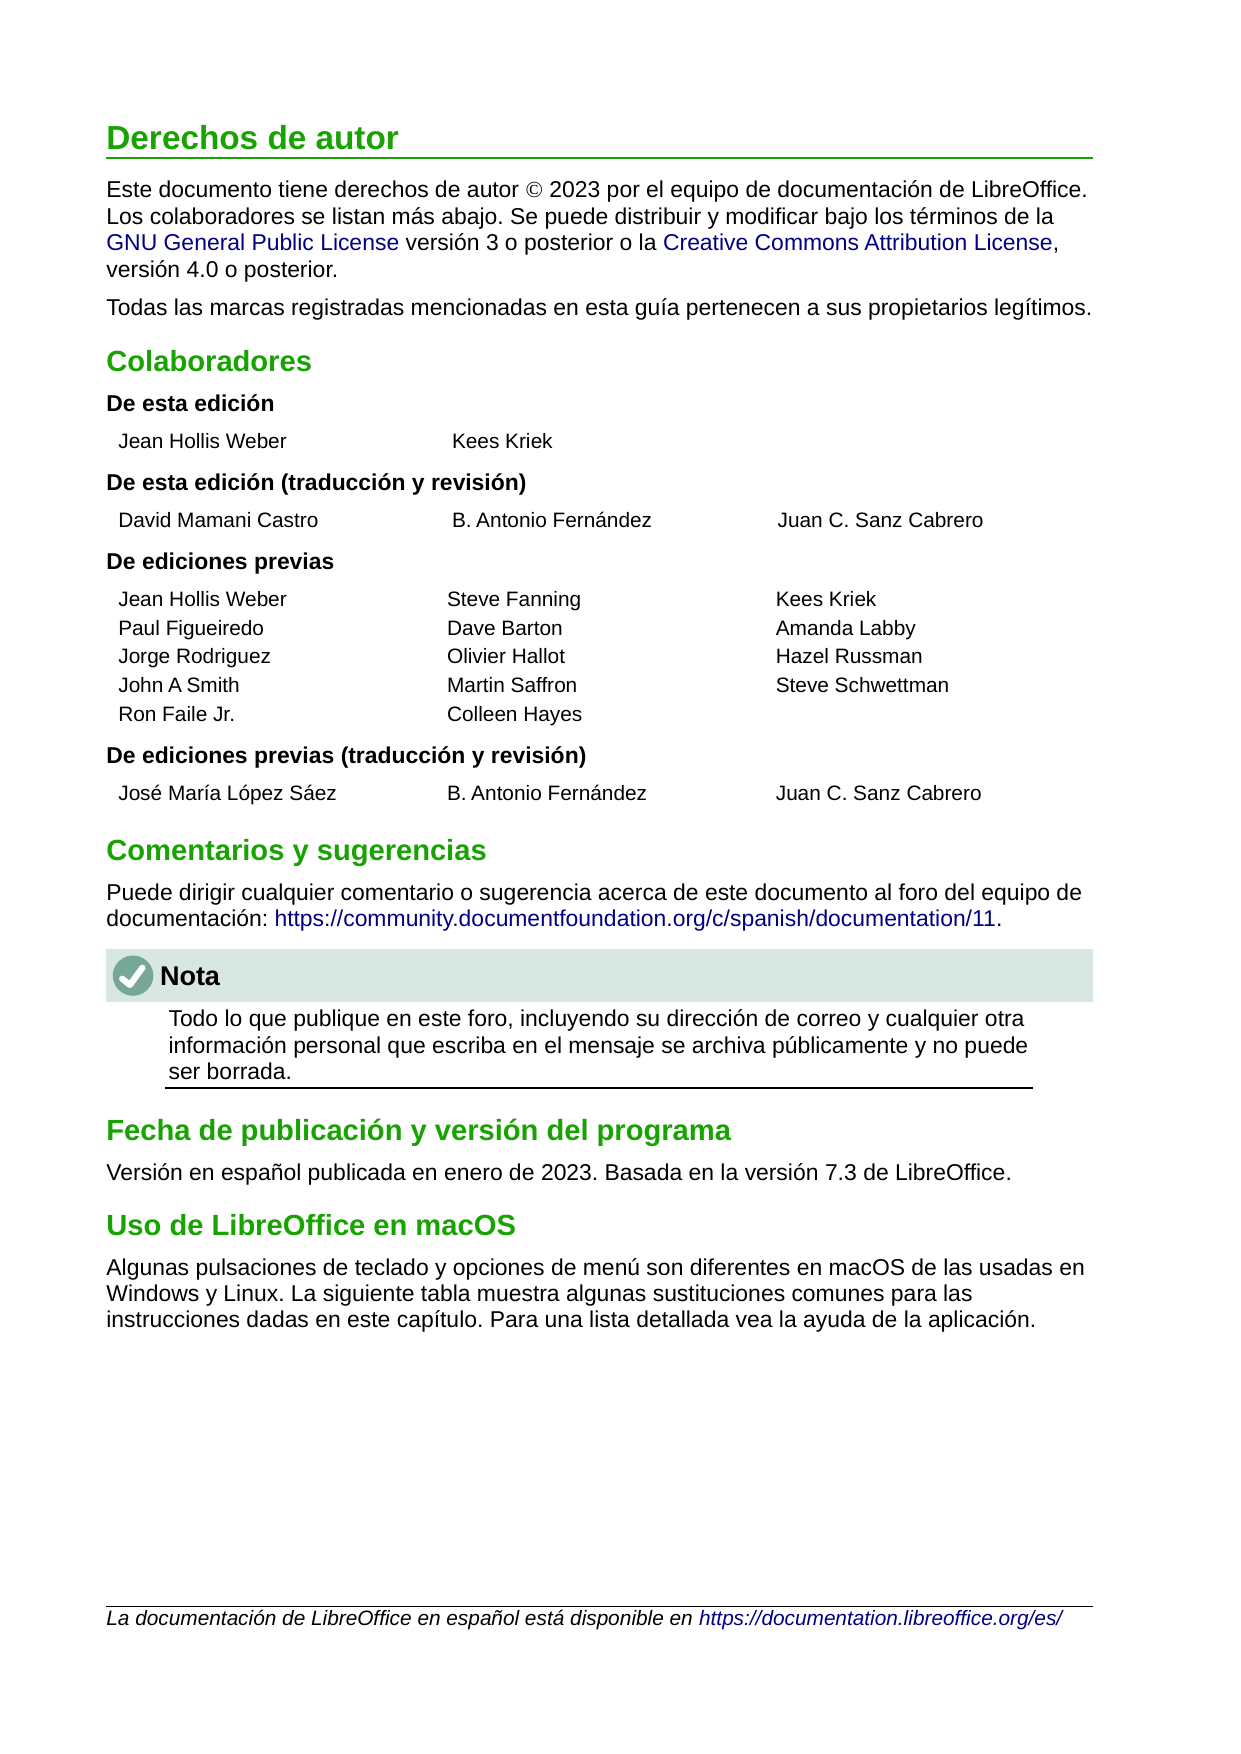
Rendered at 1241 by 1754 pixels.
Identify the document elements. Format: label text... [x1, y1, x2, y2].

table_cell [764, 702, 1093, 730]
table_header David Mamani Castro [106, 508, 440, 536]
table_header B. Antonio Fernández [440, 508, 766, 536]
text Este documento tiene derechos de autor © 2023 por el equipo de documentación de LibreOffice. Los colaboradores se listan más abajo. Se puede distribuir y modificar bajo los términos de la GNU General Public License versión 3 o posterior o la Creative Commons Attribution License, versión 4.0 o posterior. [106, 176, 1093, 282]
table_header Kees Kriek [764, 587, 1093, 616]
table_cell Jorge Rodriguez [106, 644, 435, 673]
text Todo lo que publique en este foro, incluyendo su dirección de correo y cualquier otra información personal que escriba en el mensaje se archiva públicamente y no puede ser borrada. [165, 1002, 1033, 1087]
text Versión en español publicada en enero de 2023. Basada en la versión 7.3 de LibreOffice. [106, 1158, 1093, 1185]
table_cell John A Smith [106, 673, 435, 702]
table_header Juan C. Sanz Cabrero [766, 508, 1093, 536]
table_cell Dave Barton [435, 616, 764, 644]
subtitle Colaboradores [106, 344, 1093, 378]
subtitle Nota [106, 949, 1093, 1002]
text De ediciones previas [106, 548, 1093, 574]
subtitle Derechos de autor [106, 118, 1093, 157]
text Todas las marcas registradas mencionadas en esta guía pertenecen a sus propietarios legítimos. [106, 294, 1093, 321]
table_cell Amanda Labby [764, 616, 1093, 644]
text De ediciones previas (traducción y revisión) [106, 742, 1093, 768]
table_header Steve Fanning [435, 587, 764, 616]
table_header José María López Sáez [106, 781, 435, 809]
table_cell Hazel Russman [764, 644, 1093, 673]
table_cell Olivier Hallot [435, 644, 764, 673]
table_cell Paul Figueiredo [106, 616, 435, 644]
subtitle Comentarios y sugerencias [106, 833, 1093, 867]
table_cell Colleen Hayes [435, 702, 764, 730]
table_header B. Antonio Fernández [435, 781, 764, 809]
text De esta edición [106, 390, 1093, 416]
table_header Juan C. Sanz Cabrero [764, 781, 1093, 809]
table_header Kees Kriek [440, 429, 766, 457]
text De esta edición (traducción y revisión) [106, 469, 1093, 495]
text Algunas pulsaciones de teclado y opciones de menú son diferentes en macOS de las usadas en Windows y Linux. La siguiente tabla muestra algunas sustituciones comunes para las instrucciones dadas en este capítulo. Para una lista detallada vea la ayuda de la aplicación. [106, 1254, 1093, 1333]
subtitle Uso de LibreOffice en macOS [106, 1208, 1093, 1242]
subtitle Fecha de publicación y versión del programa [106, 1113, 1093, 1147]
table_header [766, 429, 1093, 457]
table_cell Martin Saffron [435, 673, 764, 702]
table_cell Steve Schwettman [764, 673, 1093, 702]
table_header Jean Hollis Weber [106, 429, 440, 457]
table_header Jean Hollis Weber [106, 587, 435, 616]
table_cell Ron Faile Jr. [106, 702, 435, 730]
text Puede dirigir cualquier comentario o sugerencia acerca de este documento al foro del equipo de documentación: https://community.documentfoundation.org/c/spanish/documentation/11. [106, 878, 1093, 931]
